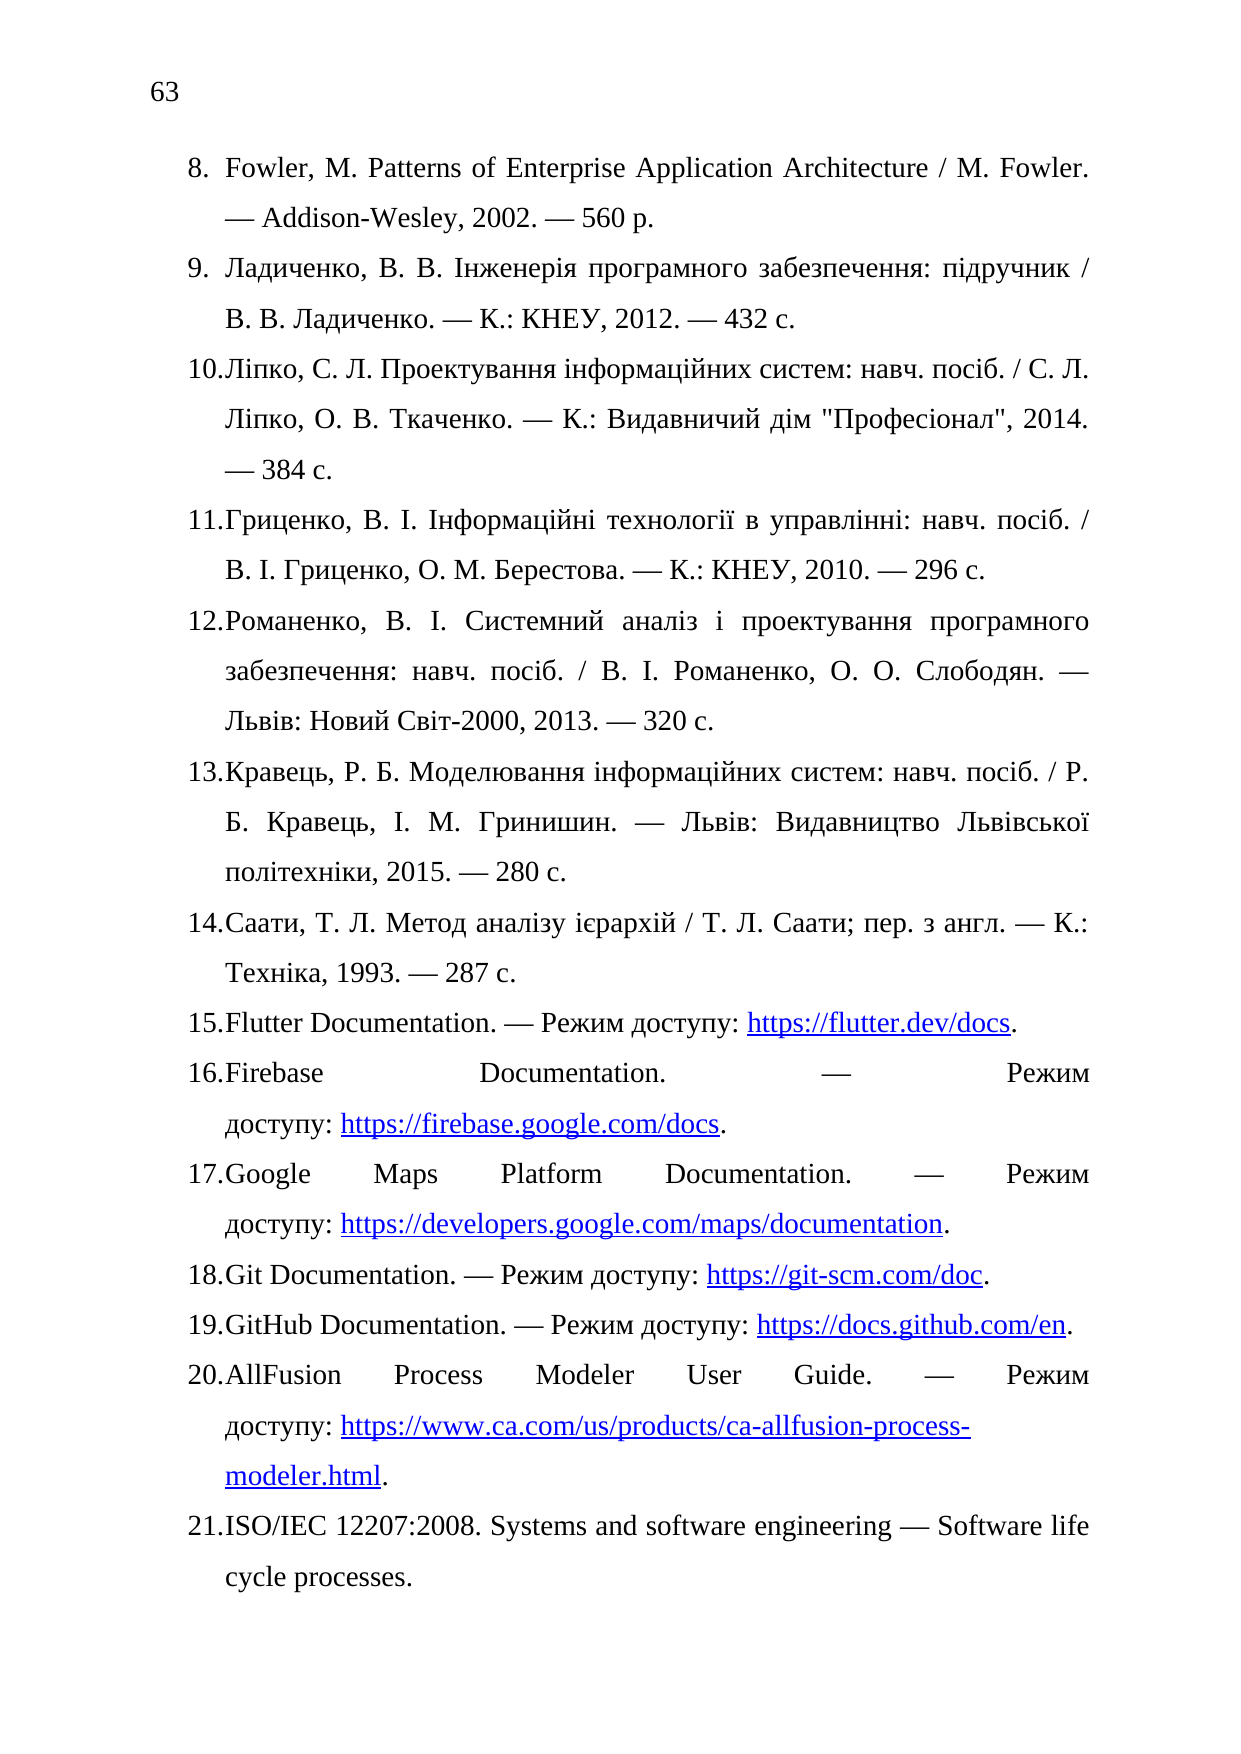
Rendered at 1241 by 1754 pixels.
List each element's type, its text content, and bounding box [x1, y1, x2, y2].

list Flutter Documentation. — Режим доступу: https://flutter.dev/docs. [187, 1005, 1090, 1039]
list Firebase Documentation. — Режим доступу: https://firebase.google.com/docs. [187, 1056, 1090, 1139]
list AllFusion Process Modeler User Guide. — Режим доступу: https://www.ca.com/us/products/ca-allfusion-process-modeler.html. [187, 1357, 1090, 1492]
list Git Documentation. — Режим доступу: https://git-scm.com/doc. [187, 1257, 1090, 1290]
list GitHub Documentation. — Режим доступу: https://docs.github.com/en. [187, 1307, 1090, 1341]
list Саати, Т. Л. Метод аналізу ієрархій / Т. Л. Саати; пер. з англ. — К.: Техніка, 1993. — 287 с. [187, 905, 1090, 988]
list Гриценко, В. І. Інформаційні технології в управлінні: навч. посіб. / В. І. Гриценко, О. М. Берестова. — К.: КНЕУ, 2010. — 296 с. [187, 502, 1090, 586]
list Fowler, M. Patterns of Enterprise Application Architecture / M. Fowler. — Addison-Wesley, 2002. — 560 p. [187, 150, 1090, 234]
list Кравець, Р. Б. Моделювання інформаційних систем: навч. посіб. / Р. Б. Кравець, І. М. Гринишин. — Львів: Видавництво Львівської політехніки, 2015. — 280 с. [187, 754, 1090, 888]
list Google Maps Platform Documentation. — Режим доступу: https://developers.google.com/maps/documentation. [187, 1156, 1090, 1240]
list Романенко, В. І. Системний аналіз і проектування програмного забезпечення: навч. посіб. / В. І. Романенко, О. О. Слободян. — Львів: Новий Світ-2000, 2013. — 320 с. [187, 603, 1090, 737]
list ISO/IEC 12207:2008. Systems and software engineering — Software life cycle processes. [187, 1508, 1090, 1592]
list Ліпко, С. Л. Проектування інформаційних систем: навч. посіб. / С. Л. Ліпко, О. В. Ткаченко. — К.: Видавничий дім "Професіонал", 2014. — 384 с. [187, 351, 1090, 485]
list Ладиченко, В. В. Інженерія програмного забезпечення: підручник / В. В. Ладиченко. — К.: КНЕУ, 2012. — 432 с. [187, 251, 1090, 334]
